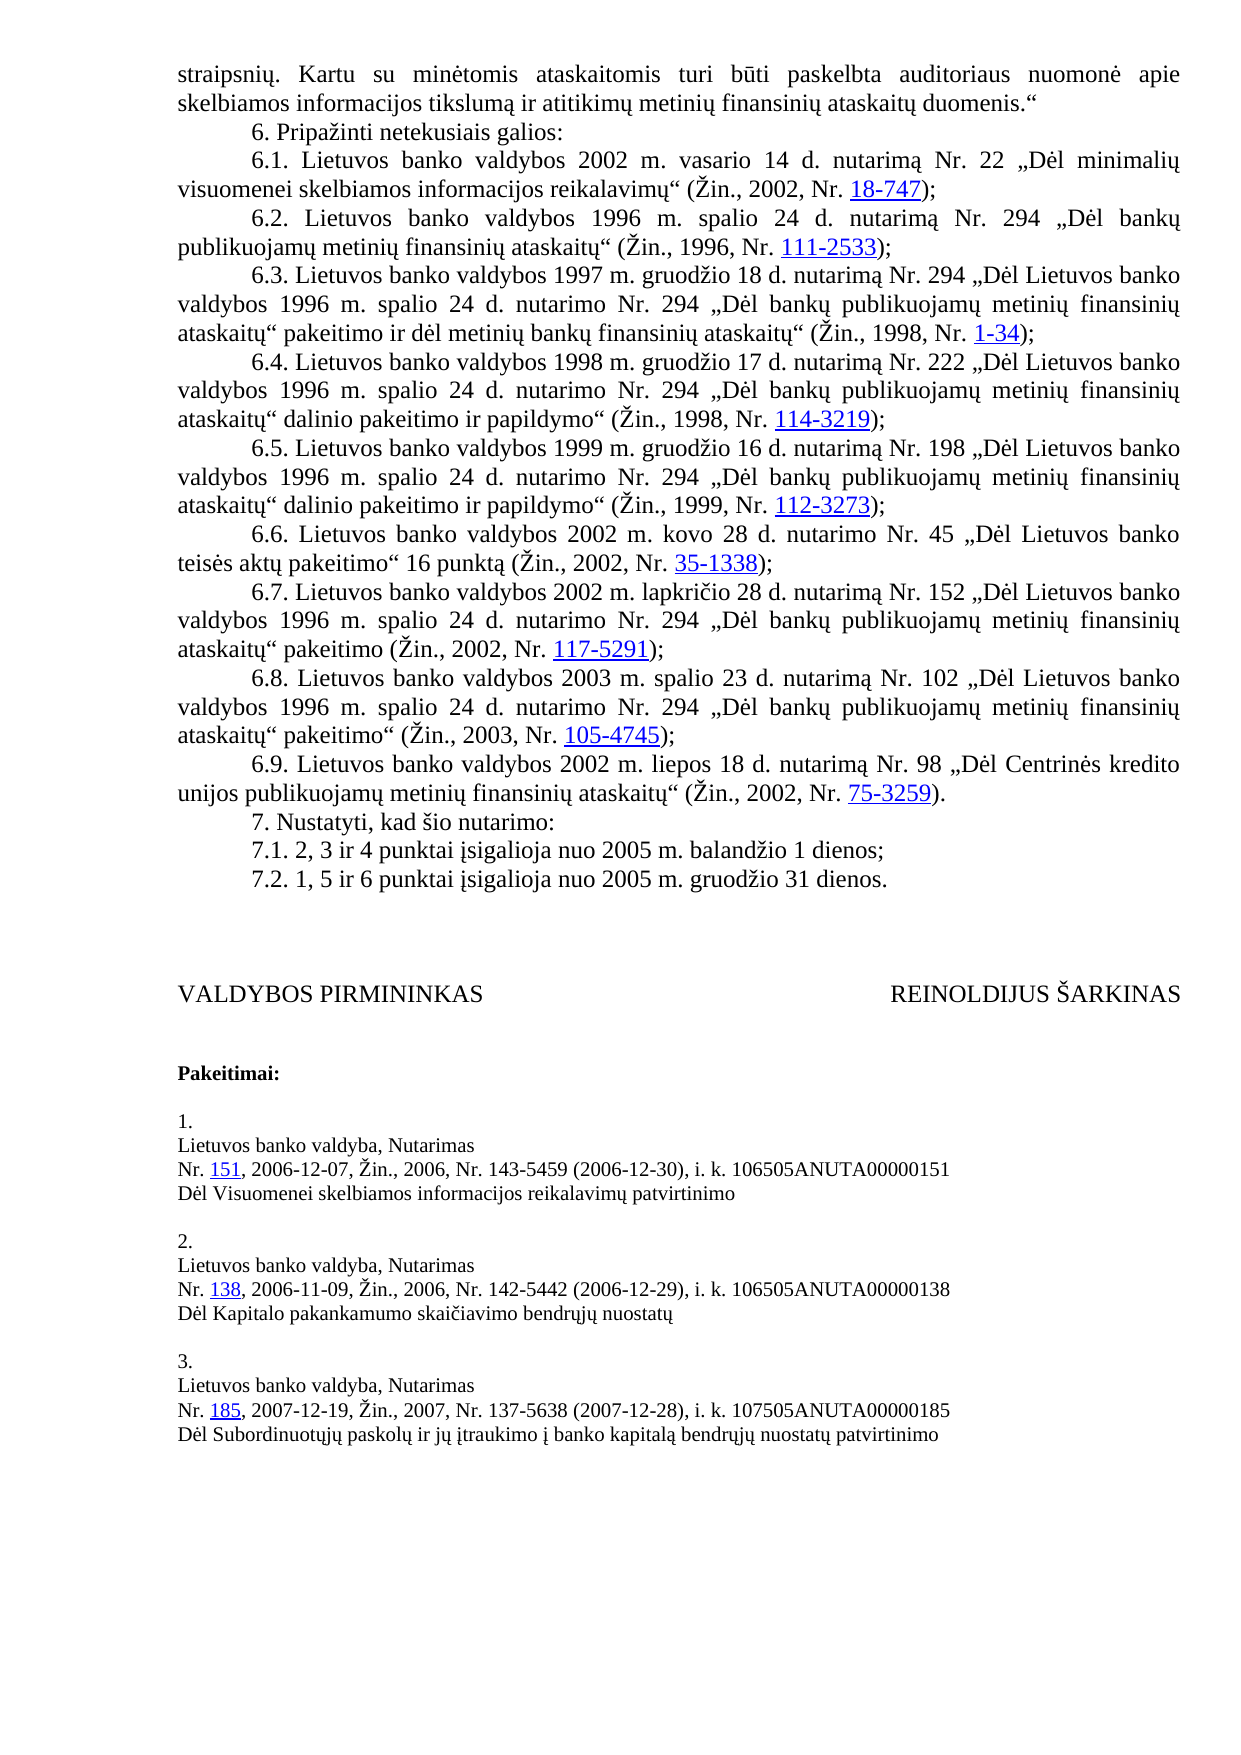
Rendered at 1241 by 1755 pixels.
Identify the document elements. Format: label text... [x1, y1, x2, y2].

text Pakeitimai: [177, 1061, 1181, 1085]
text 7.1. 2, 3 ir 4 punktai įsigalioja nuo 2005 m. balandžio 1 dienos; [177, 835, 1181, 864]
text 7. Nustatyti, kad šio nutarimo: [177, 807, 1181, 835]
text 6.5. Lietuvos banko valdybos 1999 m. gruodžio 16 d. nutarimą Nr. 198 „Dėl Lietuvos banko valdybos 1996 m. spalio 24 d. nutarimo Nr. 294 „Dėl bankų publikuojamų metinių finansinių ataskaitų“ dalinio pakeitimo ir papildymo“ (Žin., 1999, Nr. 112-3273); [177, 433, 1181, 519]
text Lietuvos banko valdyba, Nutarimas [177, 1133, 1181, 1157]
text 6.7. Lietuvos banko valdybos 2002 m. lapkričio 28 d. nutarimą Nr. 152 „Dėl Lietuvos banko valdybos 1996 m. spalio 24 d. nutarimo Nr. 294 „Dėl bankų publikuojamų metinių finansinių ataskaitų“ pakeitimo (Žin., 2002, Nr. 117-5291); [177, 577, 1181, 663]
text 7.2. 1, 5 ir 6 punktai įsigalioja nuo 2005 m. gruodžio 31 dienos. [177, 864, 1181, 893]
text Lietuvos banko valdyba, Nutarimas [177, 1253, 1181, 1277]
text VALDYBOS PIRMININKAS REINOLDIJUS ŠARKINAS [177, 979, 1181, 1008]
text Dėl Kapitalo pakankamumo skaičiavimo bendrųjų nuostatų [177, 1301, 1181, 1325]
text Dėl Subordinuotųjų paskolų ir jų įtraukimo į banko kapitalą bendrųjų nuostatų patvirtinimo [177, 1422, 1181, 1446]
text 6.4. Lietuvos banko valdybos 1998 m. gruodžio 17 d. nutarimą Nr. 222 „Dėl Lietuvos banko valdybos 1996 m. spalio 24 d. nutarimo Nr. 294 „Dėl bankų publikuojamų metinių finansinių ataskaitų“ dalinio pakeitimo ir papildymo“ (Žin., 1998, Nr. 114-3219); [177, 347, 1181, 433]
text 6.8. Lietuvos banko valdybos 2003 m. spalio 23 d. nutarimą Nr. 102 „Dėl Lietuvos banko valdybos 1996 m. spalio 24 d. nutarimo Nr. 294 „Dėl bankų publikuojamų metinių finansinių ataskaitų“ pakeitimo“ (Žin., 2003, Nr. 105-4745); [177, 663, 1181, 749]
text Nr. 185, 2007-12-19, Žin., 2007, Nr. 137-5638 (2007-12-28), i. k. 107505ANUTA00000185 [177, 1397, 1181, 1422]
text 6.2. Lietuvos banko valdybos 1996 m. spalio 24 d. nutarimą Nr. 294 „Dėl bankų publikuojamų metinių finansinių ataskaitų“ (Žin., 1996, Nr. 111-2533); [177, 203, 1181, 260]
text 6.3. Lietuvos banko valdybos 1997 m. gruodžio 18 d. nutarimą Nr. 294 „Dėl Lietuvos banko valdybos 1996 m. spalio 24 d. nutarimo Nr. 294 „Dėl bankų publikuojamų metinių finansinių ataskaitų“ pakeitimo ir dėl metinių bankų finansinių ataskaitų“ (Žin., 1998, Nr. 1-34); [177, 260, 1181, 347]
text 2. [177, 1229, 1181, 1253]
text straipsnių. Kartu su minėtomis ataskaitomis turi būti paskelbta auditoriaus nuomonė apie skelbiamos informacijos tikslumą ir atitikimų metinių finansinių ataskaitų duomenis.“ [177, 59, 1181, 117]
text Dėl Visuomenei skelbiamos informacijos reikalavimų patvirtinimo [177, 1181, 1181, 1205]
text 6. Pripažinti netekusiais galios: [177, 117, 1181, 145]
text Lietuvos banko valdyba, Nutarimas [177, 1373, 1181, 1397]
text 6.1. Lietuvos banko valdybos 2002 m. vasario 14 d. nutarimą Nr. 22 „Dėl minimalių visuomenei skelbiamos informacijos reikalavimų“ (Žin., 2002, Nr. 18-747); [177, 145, 1181, 203]
text 6.9. Lietuvos banko valdybos 2002 m. liepos 18 d. nutarimą Nr. 98 „Dėl Centrinės kredito unijos publikuojamų metinių finansinių ataskaitų“ (Žin., 2002, Nr. 75-3259). [177, 749, 1181, 807]
text 3. [177, 1349, 1181, 1373]
text 6.6. Lietuvos banko valdybos 2002 m. kovo 28 d. nutarimo Nr. 45 „Dėl Lietuvos banko teisės aktų pakeitimo“ 16 punktą (Žin., 2002, Nr. 35-1338); [177, 519, 1181, 577]
text 1. [177, 1109, 1181, 1133]
text Nr. 138, 2006-11-09, Žin., 2006, Nr. 142-5442 (2006-12-29), i. k. 106505ANUTA00000138 [177, 1277, 1181, 1301]
text Nr. 151, 2006-12-07, Žin., 2006, Nr. 143-5459 (2006-12-30), i. k. 106505ANUTA00000151 [177, 1157, 1181, 1181]
